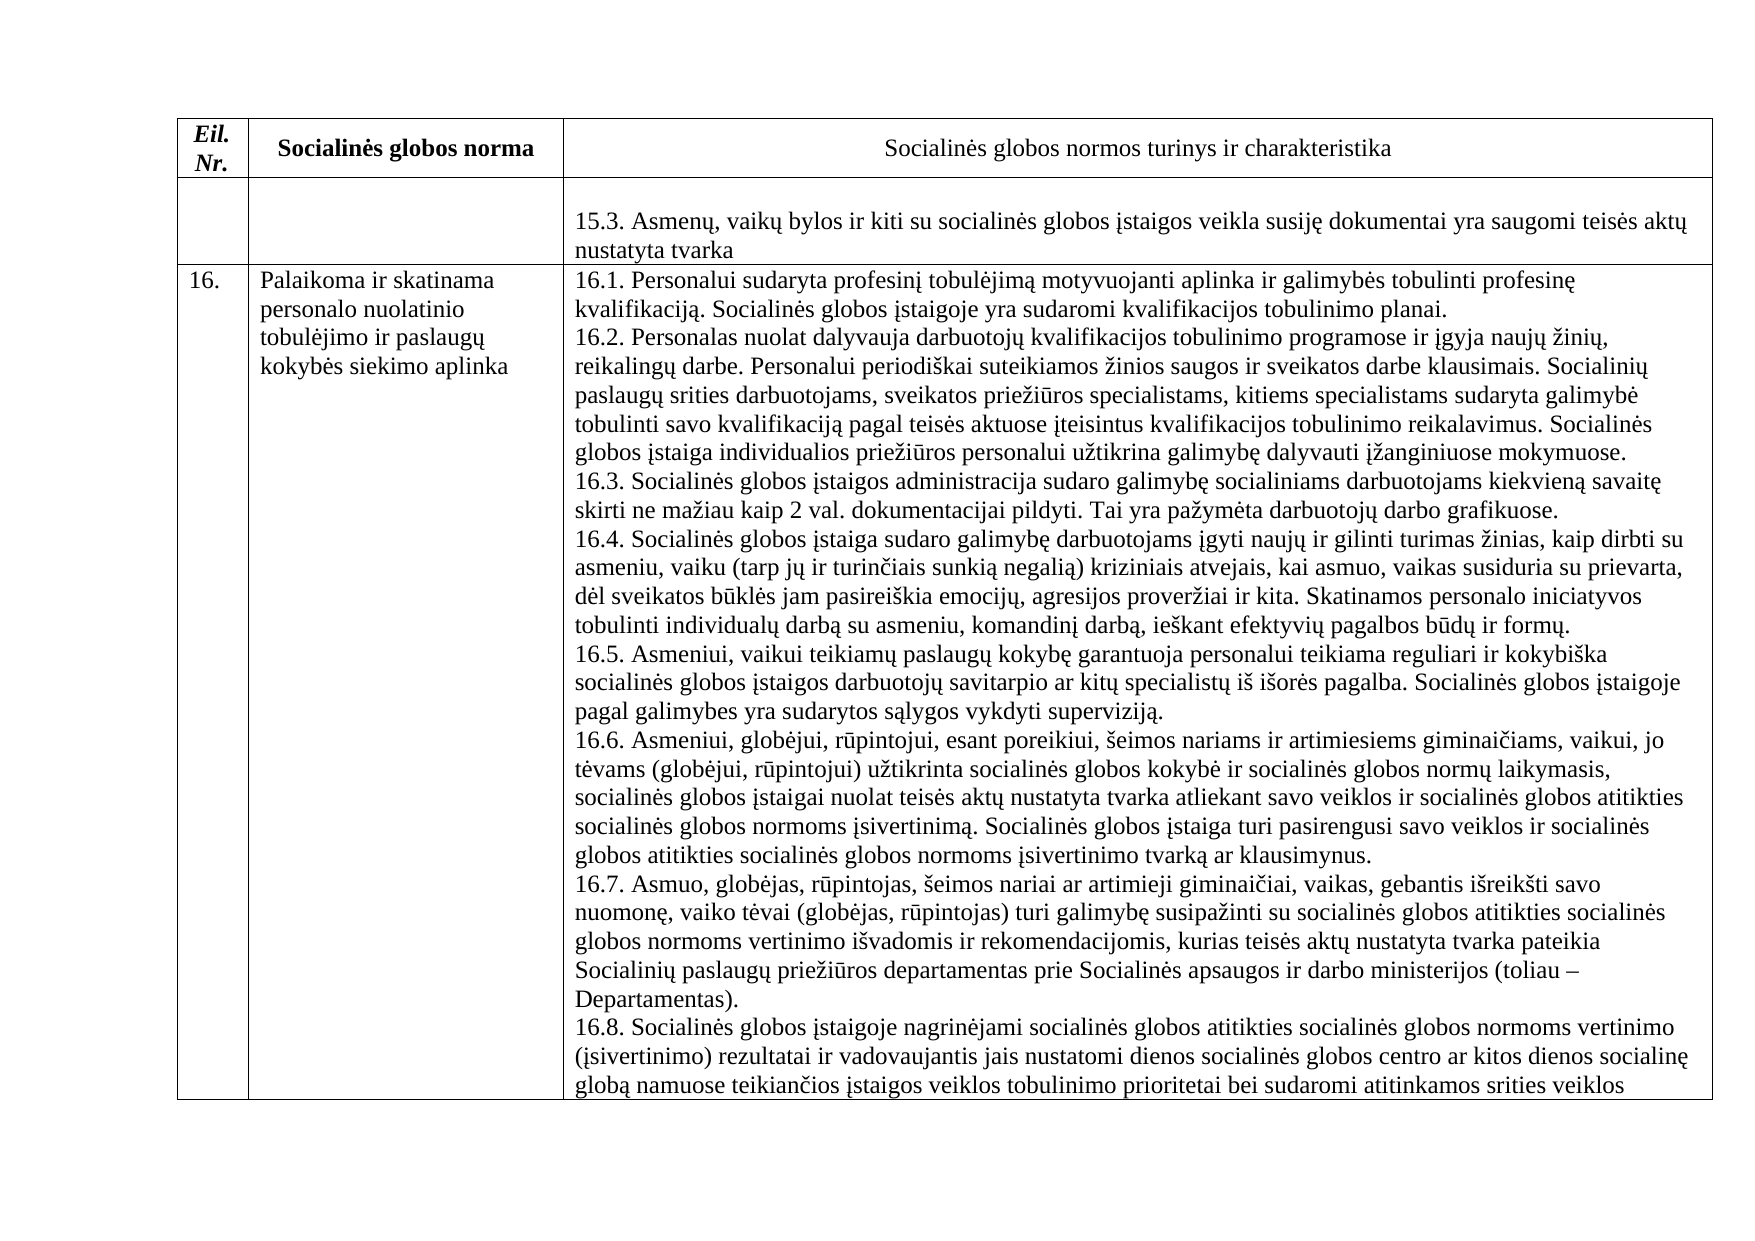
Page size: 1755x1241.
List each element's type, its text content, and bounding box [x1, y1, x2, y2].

table_header Eil. Nr. [178, 119, 248, 177]
table_cell [178, 178, 248, 264]
table_cell 16.1. Personalui sudaryta profesinį tobulėjimą motyvuojanti aplinka ir galimybės tobulinti profesinę kvalifikaciją. Socialinės globos įstaigoje yra sudaromi kvalifikacijos tobulinimo planai. 16.2. Personalas nuolat dalyvauja darbuotojų kvalifikacijos tobulinimo programose ir įgyja naujų žinių, reikalingų darbe. Personalui periodiškai suteikiamos žinios saugos ir sveikatos darbe klausimais. Socialinių paslaugų srities darbuotojams, sveikatos priežiūros specialistams, kitiems specialistams sudaryta galimybė tobulinti savo kvalifikaciją pagal teisės aktuose įteisintus kvalifikacijos tobulinimo reikalavimus. Socialinės globos įstaiga individualios priežiūros personalui užtikrina galimybę dalyvauti įžanginiuose mokymuose. 16.3. Socialinės globos įstaigos administracija sudaro galimybę socialiniams darbuotojams kiekvieną savaitę skirti ne mažiau kaip 2 val. dokumentacijai pildyti. Tai yra pažymėta darbuotojų darbo grafikuose. 16.4. Socialinės globos įstaiga sudaro galimybę darbuotojams įgyti naujų ir gilinti turimas žinias, kaip dirbti su asmeniu, vaiku (tarp jų ir turinčiais sunkią negalią) kriziniais atvejais, kai asmuo, vaikas susiduria su prievarta, dėl sveikatos būklės jam pasireiškia emocijų, agresijos proveržiai ir kita. Skatinamos personalo iniciatyvos tobulinti individualų darbą su asmeniu, komandinį darbą, ieškant efektyvių pagalbos būdų ir formų. 16.5. Asmeniui, vaikui teikiamų paslaugų kokybę garantuoja personalui teikiama reguliari ir kokybiška socialinės globos įstaigos darbuotojų savitarpio ar kitų specialistų iš išorės pagalba. Socialinės globos įstaigoje pagal galimybes yra sudarytos sąlygos vykdyti superviziją. 16.6. Asmeniui, globėjui, rūpintojui, esant poreikiui, šeimos nariams ir artimiesiems giminaičiams, vaikui, jo tėvams (globėjui, rūpintojui) užtikrinta socialinės globos kokybė ir socialinės globos normų laikymasis, socialinės globos įstaigai nuolat teisės aktų nustatyta tvarka atliekant savo veiklos ir socialinės globos atitikties socialinės globos normoms įsivertinimą. Socialinės globos įstaiga turi pasirengusi savo veiklos ir socialinės globos atitikties socialinės globos normoms įsivertinimo tvarką ar klausimynus. 16.7. Asmuo, globėjas, rūpintojas, šeimos nariai ar artimieji giminaičiai, vaikas, gebantis išreikšti savo nuomonę, vaiko tėvai (globėjas, rūpintojas) turi galimybę susipažinti su socialinės globos atitikties socialinės globos normoms vertinimo išvadomis ir rekomendacijomis, kurias teisės aktų nustatyta tvarka pateikia Socialinių paslaugų priežiūros departamentas prie Socialinės apsaugos ir darbo ministerijos (toliau – Departamentas). 16.8. Socialinės globos įstaigoje nagrinėjami socialinės globos atitikties socialinės globos normoms vertinimo (įsivertinimo) rezultatai ir vadovaujantis jais nustatomi dienos socialinės globos centro ar kitos dienos socialinę globą namuose teikiančios įstaigos veiklos tobulinimo prioritetai bei sudaromi atitinkamos srities veiklos [564, 265, 1712, 1099]
table_header Socialinės globos norma [249, 119, 563, 177]
table_header Socialinės globos normos turinys ir charakteristika [564, 119, 1712, 177]
table_cell 15.3. Asmenų, vaikų bylos ir kiti su socialinės globos įstaigos veikla susiję dokumentai yra saugomi teisės aktų nustatyta tvarka [564, 178, 1712, 264]
table_cell Palaikoma ir skatinama personalo nuolatinio tobulėjimo ir paslaugų kokybės siekimo aplinka [249, 265, 563, 1099]
table_cell [249, 178, 563, 264]
table_cell 16. [178, 265, 248, 1099]
